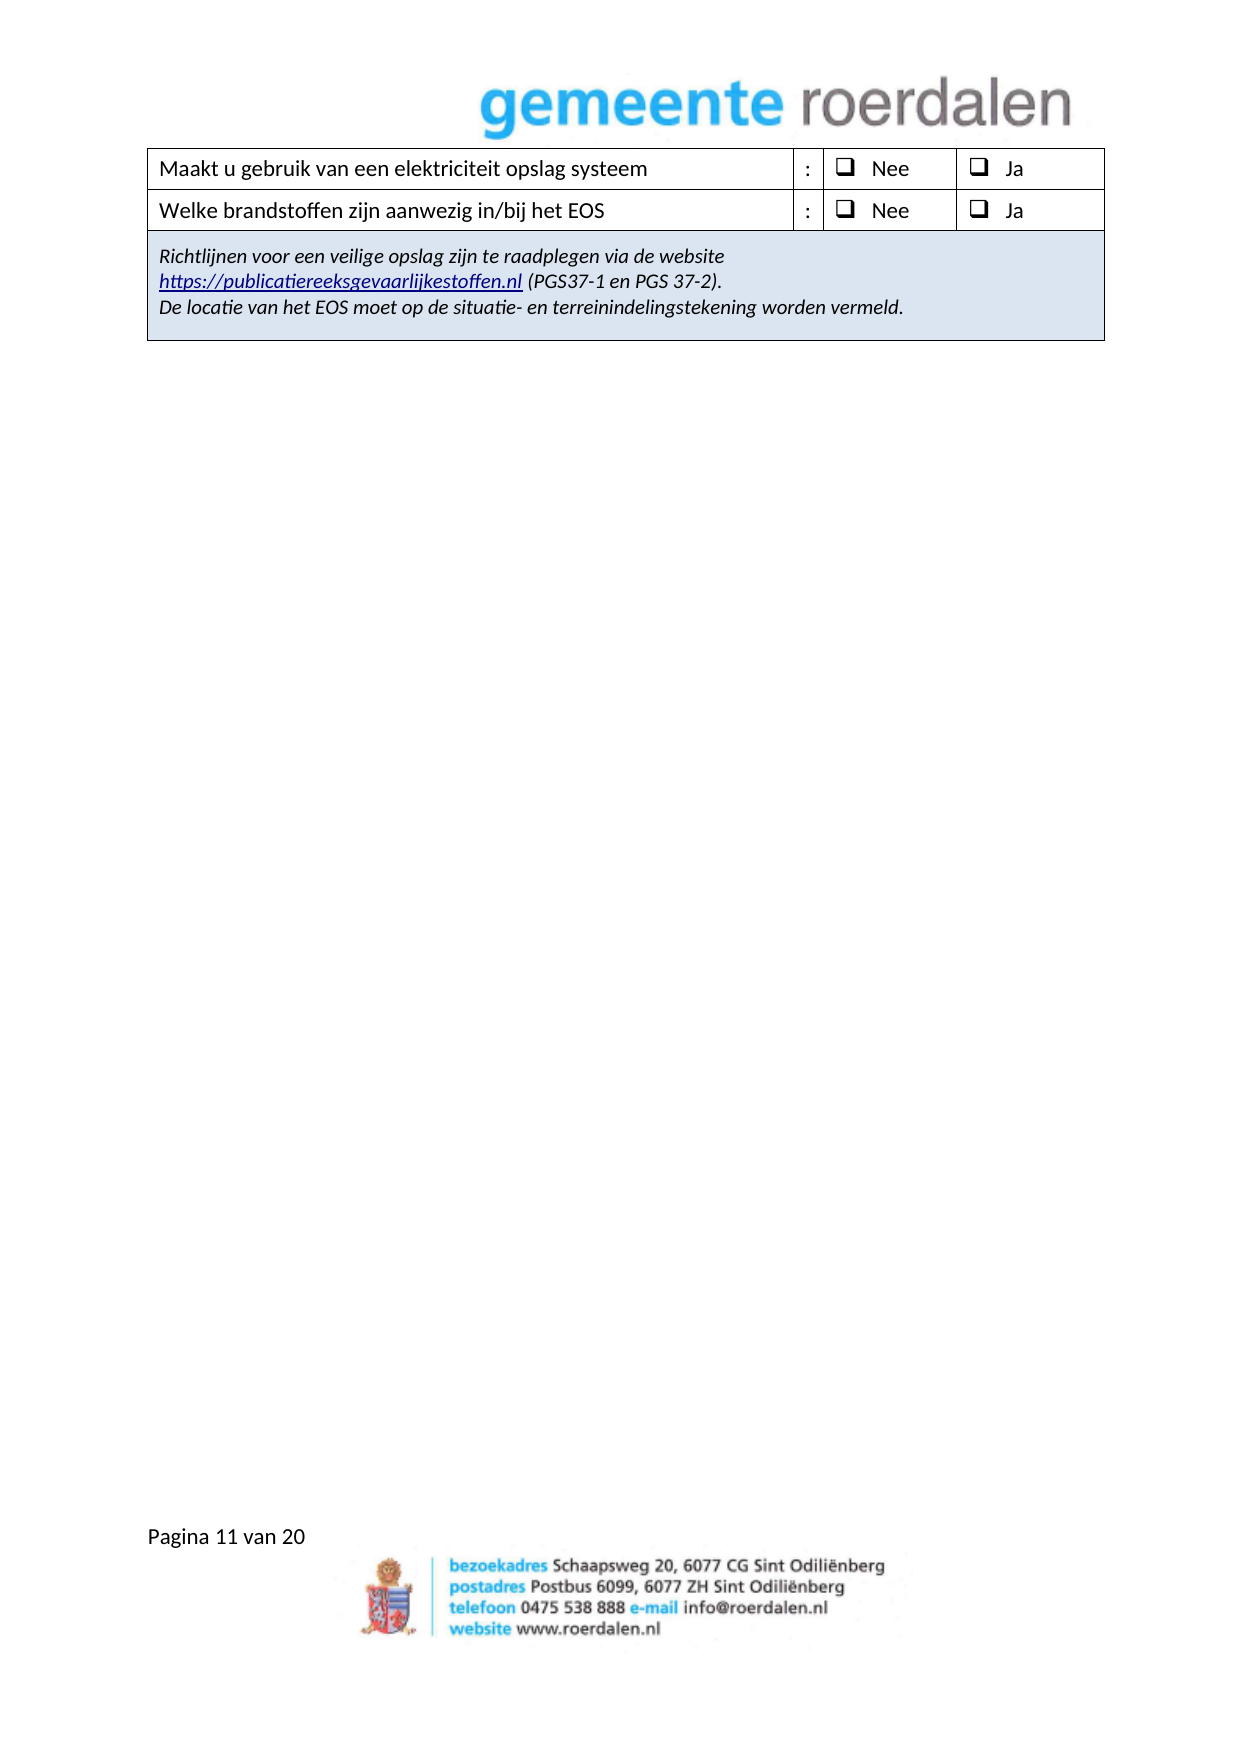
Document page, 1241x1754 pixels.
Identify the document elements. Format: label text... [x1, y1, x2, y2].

table_cell : [794, 190, 823, 230]
table_cell Nee [824, 149, 956, 189]
table_cell Welke brandstoffen zijn aanwezig in/bij het EOS [148, 190, 793, 230]
table_cell Ja [957, 190, 1104, 230]
table_cell : [794, 149, 823, 189]
table_cell Maakt u gebruik van een elektriciteit opslag systeem [148, 149, 793, 189]
table_cell Nee [824, 190, 956, 230]
table_cell Richtlijnen voor een veilige opslag zijn te raadplegen via de website https://publicatiereeksgevaarlijkestoffen.nl (PGS37-1 en PGS 37-2). De locatie van het EOS moet op de situatie- en terreinindelingstekening worden vermeld. [148, 231, 1104, 340]
table_cell Ja [957, 149, 1104, 189]
